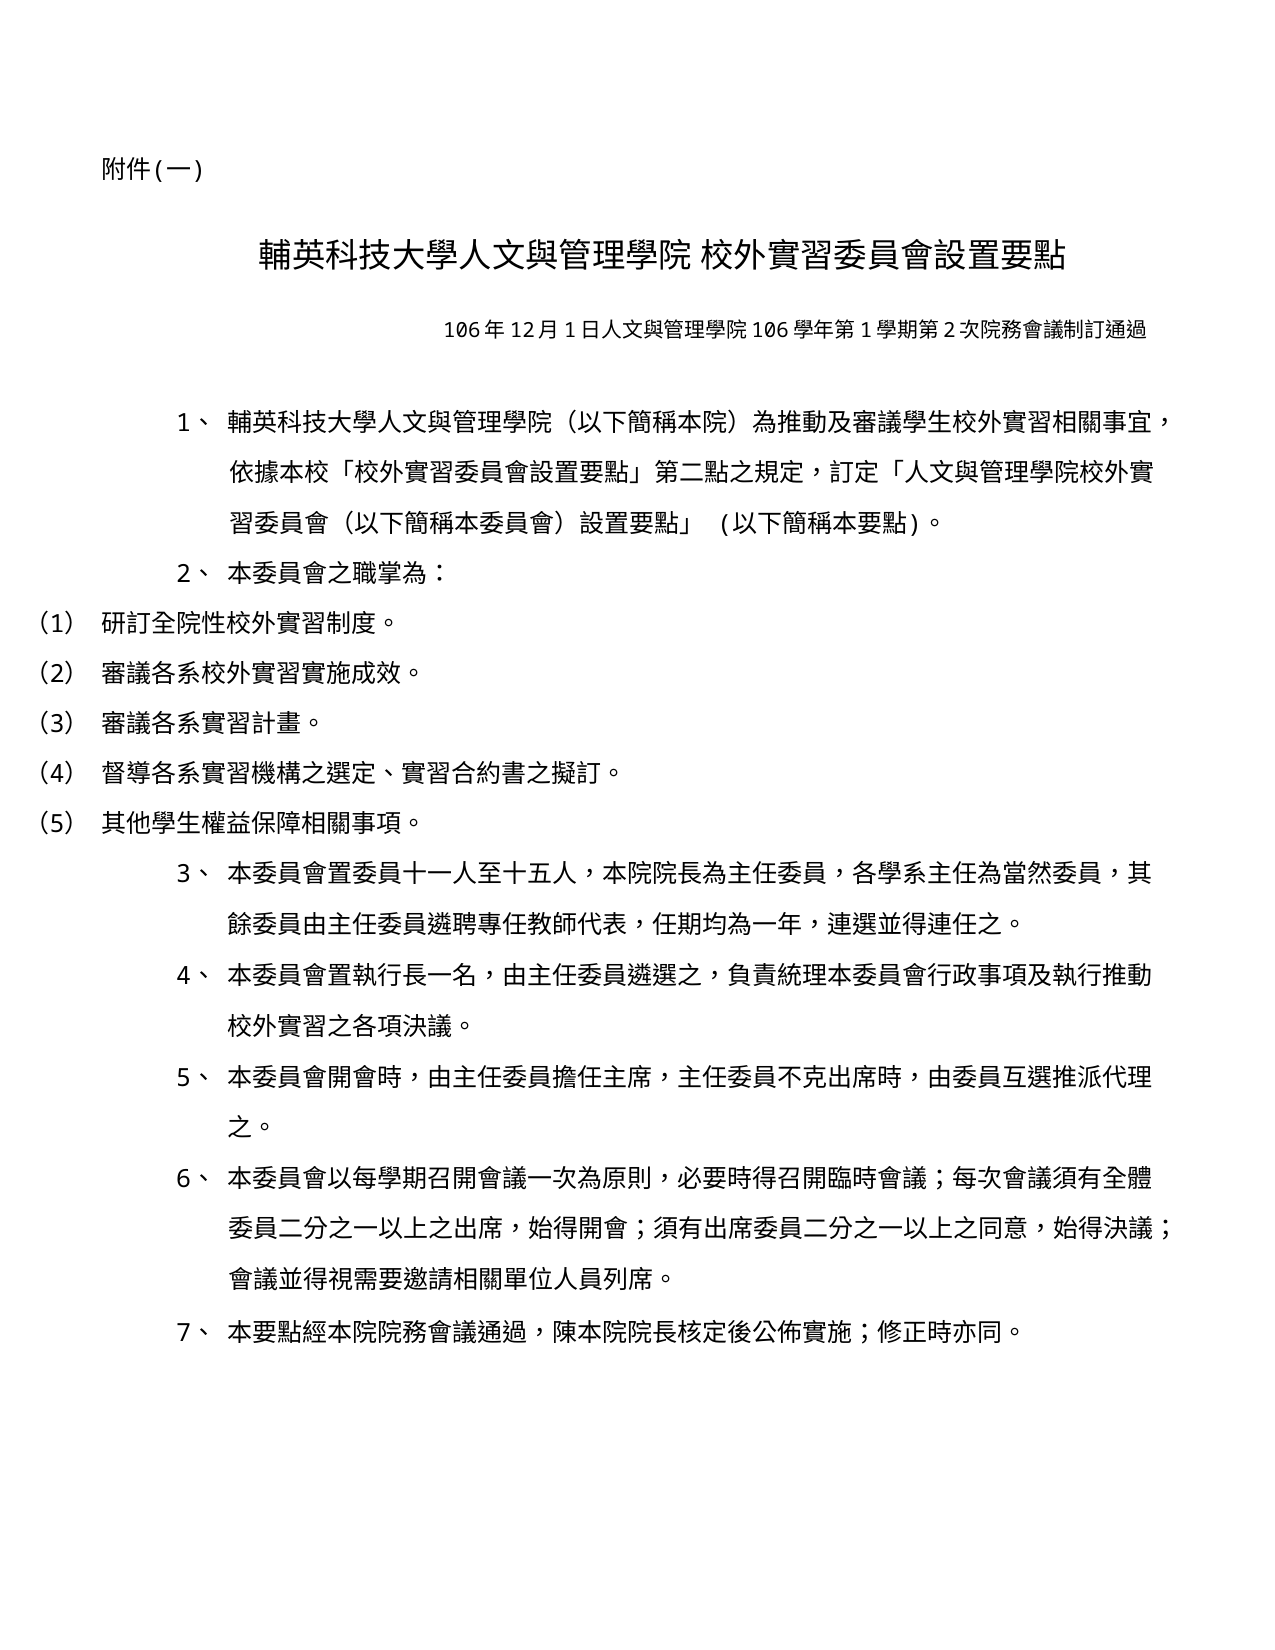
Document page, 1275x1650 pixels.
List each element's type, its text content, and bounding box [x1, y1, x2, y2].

list 輔英科技大學人文與管理學院（以下簡稱本院）為推動及審議學生校外實習相關事宜， [176, 403, 1164, 439]
text 委員二分之一以上之出席，始得開會；須有出席委員二分之一以上之同意，始得決議；會議並得視需要邀請相關單位人員列席。 [228, 1208, 1164, 1295]
list 本要點經本院院務會議通過，陳本院院長核定後公佈實施；修正時亦同。 [176, 1312, 1164, 1348]
list 其他學生權益保障相關事項。 [24, 803, 1164, 840]
list 本委員會之職掌為： [176, 554, 1164, 590]
list 本委員會置執行長一名，由主任委員遴選之，負責統理本委員會行政事項及執行推動校外實習之各項決議。 [176, 955, 1164, 1042]
list 研訂全院性校外實習制度。 [24, 604, 1164, 640]
list 審議各系實習計畫。 [24, 704, 1164, 740]
text 106年12月1日人文與管理學院106學年第1學期第2次院務會議制訂通過 [101, 313, 1157, 343]
list 本委員會開會時，由主任委員擔任主席，主任委員不克出席時，由委員互選推派代理之。 [176, 1057, 1164, 1144]
text 附件(一) [101, 150, 1164, 186]
list 審議各系校外實習實施成效。 [24, 654, 1164, 690]
list 督導各系實習機構之選定、實習合約書之擬訂。 [24, 753, 1164, 790]
text 依據本校「校外實習委員會設置要點」第二點之規定，訂定「人文與管理學院校外實習委員會（以下簡稱本委員會）設置要點」 (以下簡稱本要點)。 [229, 452, 1164, 539]
text 輔英科技大學人文與管理學院 校外實習委員會設置要點 [259, 229, 1164, 277]
list 本委員會置委員十一人至十五人，本院院長為主任委員，各學系主任為當然委員，其餘委員由主任委員遴聘專任教師代表，任期均為一年，連選並得連任之。 [176, 853, 1164, 941]
list 本委員會以每學期召開會議一次為原則，必要時得召開臨時會議；每次會議須有全體 [176, 1158, 1164, 1195]
